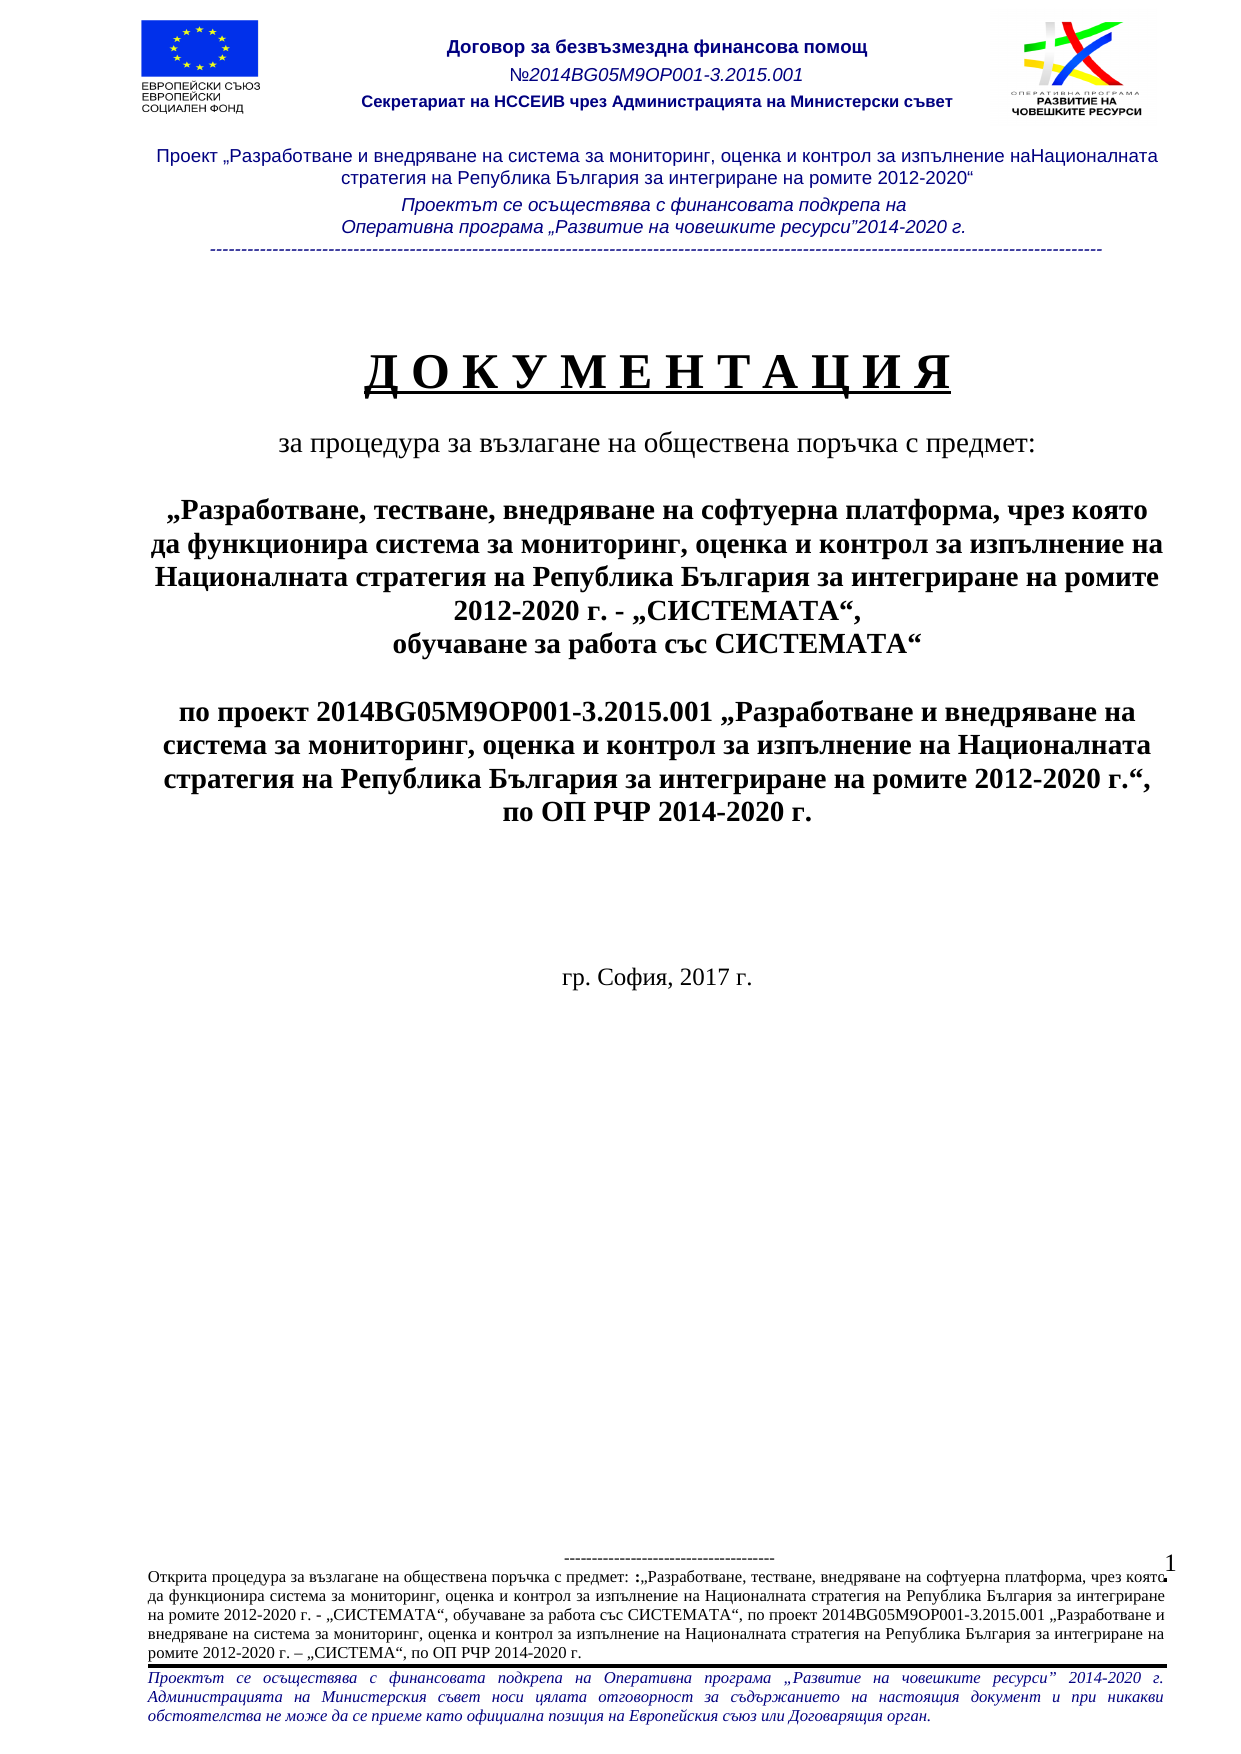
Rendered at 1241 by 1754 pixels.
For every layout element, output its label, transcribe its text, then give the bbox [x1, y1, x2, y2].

text обучаване за работа със СИСТЕМАТА“ [148, 627, 1167, 660]
text гр. София, 2017 г. [148, 962, 1167, 991]
text за процедура за възлагане на обществена поръчка с предмет: [148, 425, 1167, 459]
text по проект 2014BG05M9OP001-3.2015.001 „Разработване и внедряване на система за мониторинг, оценка и контрол за изпълнение на Националната стратегия на Република България за интегриране на ромите 2012-2020 г.“, по ОП РЧР 2014-2020 г. [148, 694, 1167, 828]
text Д О К У М Е Н Т А Ц И Я [148, 341, 1167, 399]
text „Разработване, тестване, внедряване на софтуерна платформа, чрез която да функционира система за мониторинг, оценка и контрол за изпълнение на Националната стратегия на Република България за интегриране на ромите 2012-2020 г. - „СИСТЕМАТА“, [148, 492, 1167, 627]
